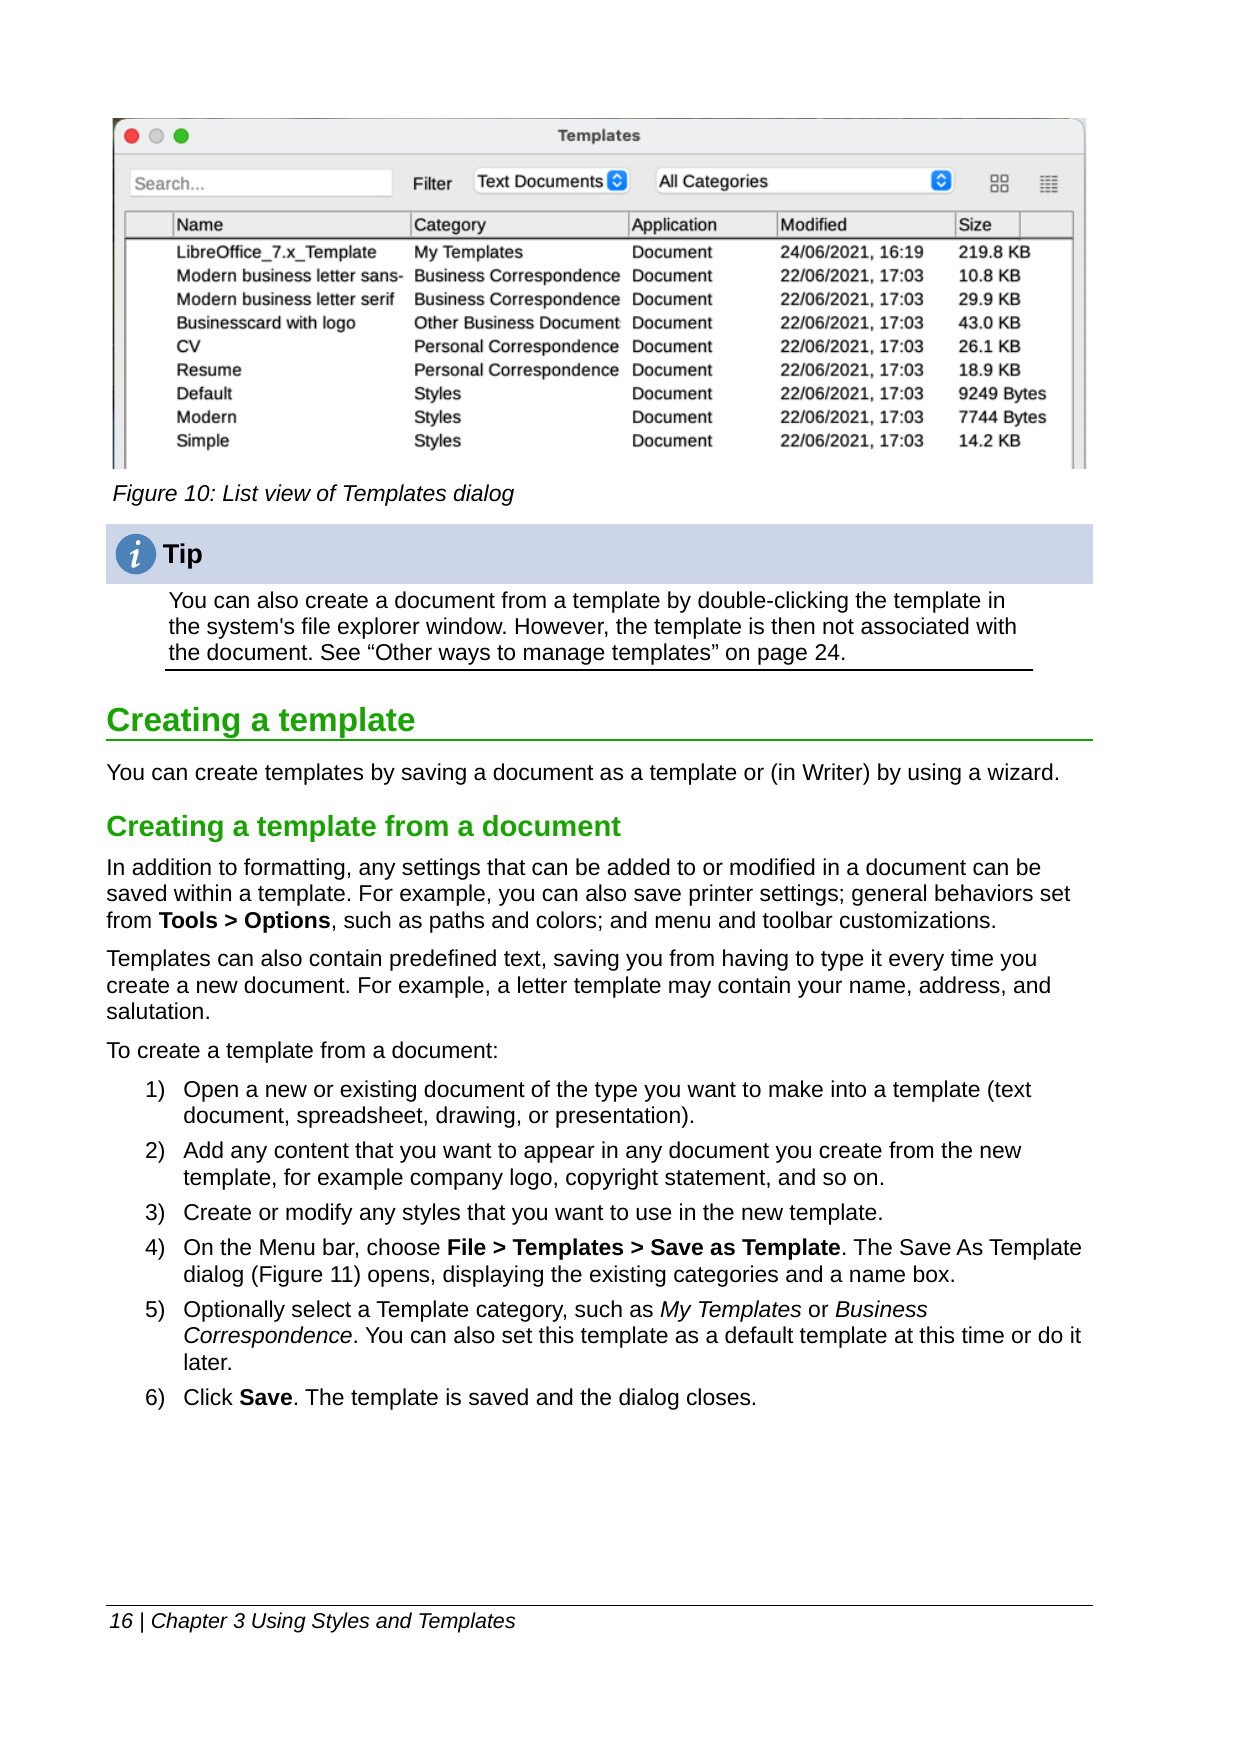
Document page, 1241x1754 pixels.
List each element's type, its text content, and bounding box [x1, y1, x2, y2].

text Templates can also contain predefined text, saving you from having to type it every time you create a new document. For example, a letter template may contain your name, address, and salutation. [106, 945, 1093, 1024]
text You can create templates by saving a document as a template or (in Writer) by using a wizard. [106, 758, 1093, 785]
list Create or modify any styles that you want to use in the new template. [165, 1199, 1093, 1225]
text Figure 10: List view of Templates dialog [112, 480, 1086, 507]
subtitle Creating a template [106, 700, 1093, 739]
text In addition to formatting, any settings that can be added to or modified in a document can be saved within a template. For example, you can also save printer settings; general behaviors set from Tools > Options, such as paths and colors; and menu and toolbar customizations. [106, 854, 1093, 933]
subtitle Creating a template from a document [106, 808, 1093, 842]
list On the Menu bar, choose File > Templates > Save as Template. The Save As Template dialog (Figure 11) opens, displaying the existing categories and a name box. [165, 1234, 1093, 1287]
picture [112, 118, 1087, 469]
list Click Save. The template is saved and the dialog closes. [165, 1384, 1093, 1410]
subtitle Tip [106, 524, 1093, 584]
text You can also create a document from a template by double-clicking the template in the system's file explorer window. However, the template is then not associated with the document. See “Other ways to manage templates” on page 24. [165, 584, 1033, 669]
list To create a template from a document: [106, 1037, 1093, 1063]
list Optionally select a Template category, such as My Templates or Business Correspondence. You can also set this template as a default template at this time or do it later. [165, 1296, 1093, 1375]
list Open a new or existing document of the type you want to make into a template (text document, spreadsheet, drawing, or presentation). [165, 1076, 1093, 1128]
list Add any content that you want to appear in any document you create from the new template, for example company logo, copyright statement, and so on. [165, 1137, 1093, 1190]
